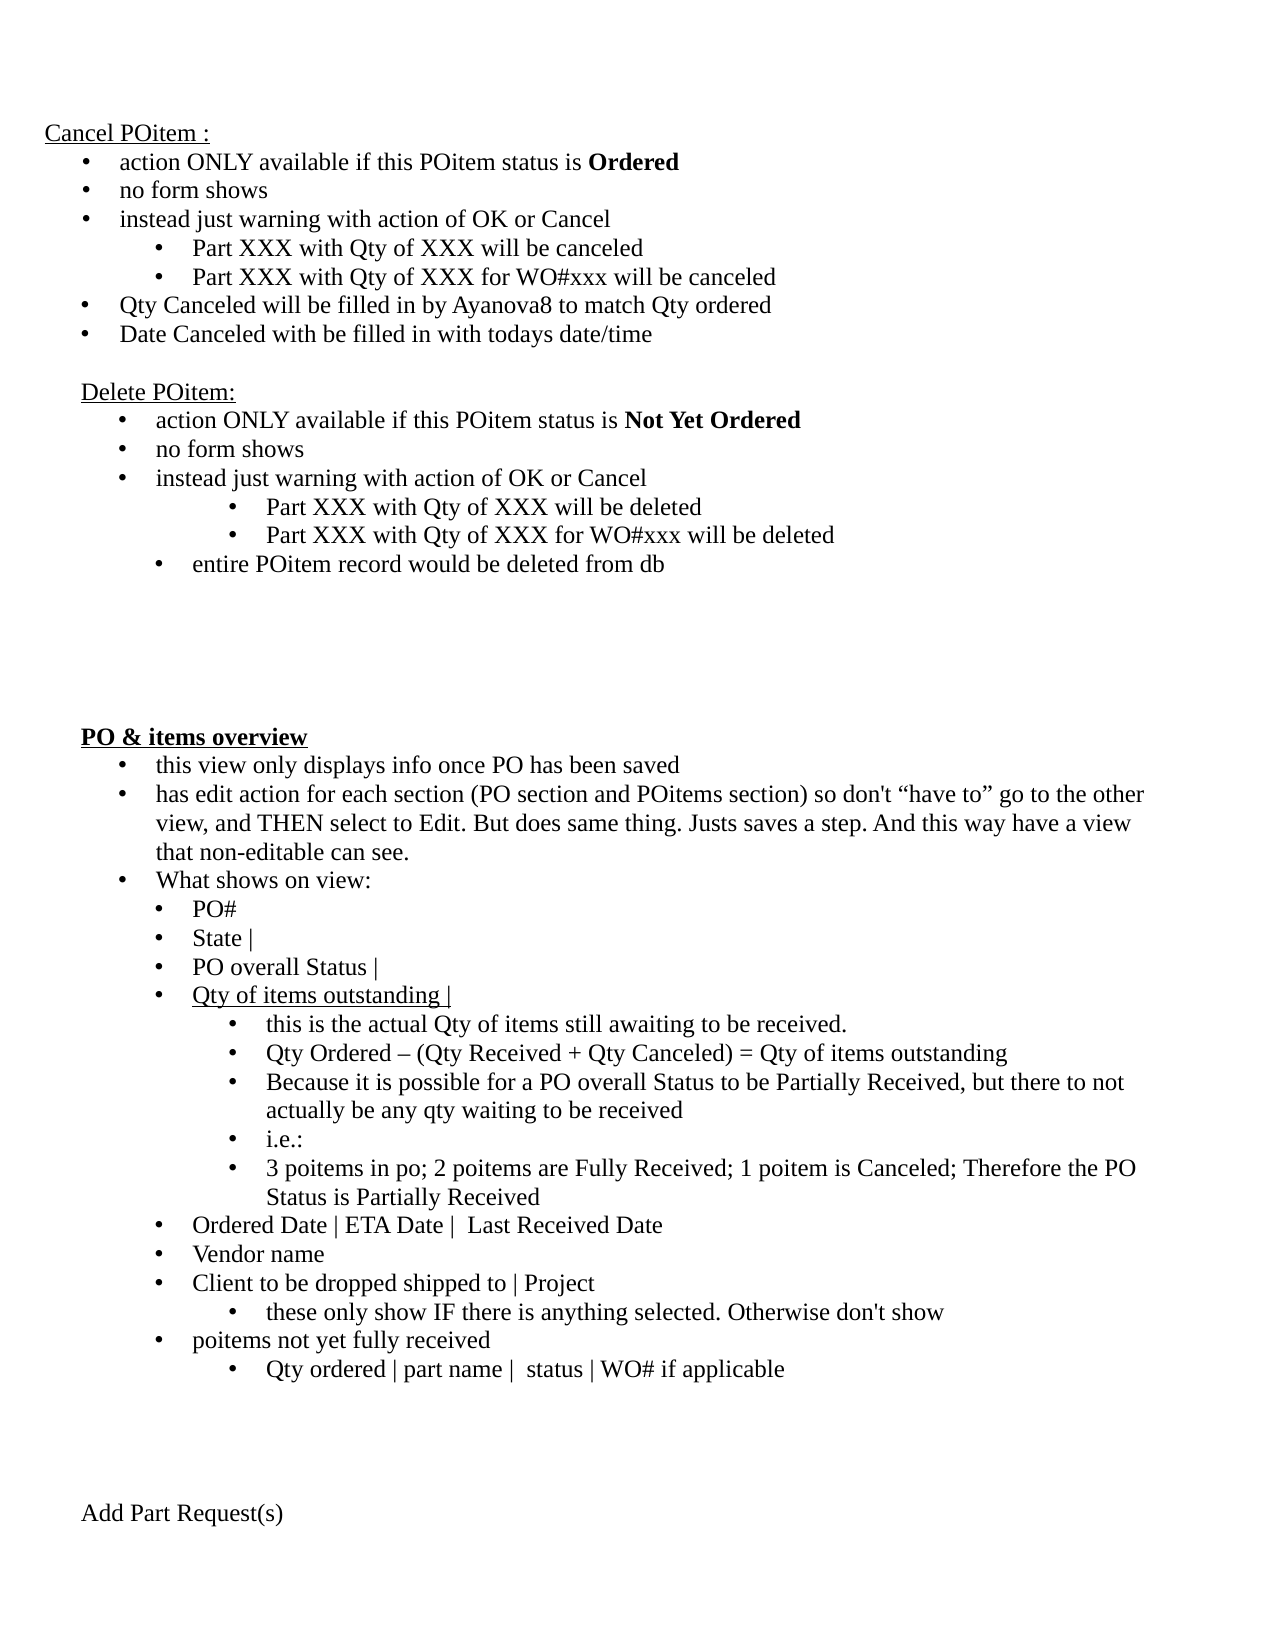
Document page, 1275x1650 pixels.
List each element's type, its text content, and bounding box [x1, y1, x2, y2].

list Vendor name [154, 1239, 1157, 1268]
list entire POitem record would be deleted from db [154, 549, 1157, 578]
list 3 poitems in po; 2 poitems are Fully Received; 1 poitem is Canceled; Therefore the PO Status is Partially Received [228, 1153, 1157, 1211]
list Part XXX with Qty of XXX for WO#xxx will be deleted [228, 521, 1157, 549]
list State | [154, 923, 1157, 952]
list i.e.: [228, 1124, 1157, 1153]
list PO# [154, 894, 1157, 923]
list Qty Canceled will be filled in by Ayanova8 to match Qty ordered [81, 291, 1157, 319]
list poitems not yet fully received [154, 1326, 1157, 1354]
list What shows on view: [118, 866, 1157, 894]
text PO & items overview [81, 722, 1157, 751]
list this is the actual Qty of items still awaiting to be received. [228, 1009, 1157, 1038]
list no form shows [118, 434, 1157, 463]
list action ONLY available if this POitem status is Not Yet Ordered [118, 406, 1157, 434]
list Part XXX with Qty of XXX will be canceled [154, 233, 1157, 262]
list Because it is possible for a PO overall Status to be Partially Received, but there to not actually be any qty waiting to be received [228, 1067, 1157, 1124]
list no form shows [82, 176, 1157, 204]
text Add Part Request(s) [81, 1498, 1157, 1527]
list action ONLY available if this POitem status is Ordered [82, 147, 1157, 176]
text Delete POitem: [81, 377, 1157, 406]
list these only show IF there is anything selected. Otherwise don't show [228, 1297, 1157, 1326]
list PO overall Status | [154, 952, 1157, 981]
list Qty of items outstanding | [154, 981, 1157, 1009]
list Ordered Date | ETA Date | Last Received Date [154, 1211, 1157, 1239]
list Date Canceled with be filled in with todays date/time [81, 319, 1157, 348]
list Part XXX with Qty of XXX will be deleted [228, 492, 1157, 521]
list instead just warning with action of OK or Cancel [118, 463, 1157, 492]
list Qty Ordered – (Qty Received + Qty Canceled) = Qty of items outstanding [228, 1038, 1157, 1067]
list Part XXX with Qty of XXX for WO#xxx will be canceled [154, 262, 1157, 291]
list Client to be dropped shipped to | Project [154, 1268, 1157, 1297]
list Qty ordered | part name | status | WO# if applicable [228, 1354, 1157, 1383]
list has edit action for each section (PO section and POitems section) so don't “have to” go to the other view, and THEN select to Edit. But does same thing. Justs saves a step. And this way have a view that non-editable can see. [118, 779, 1157, 866]
list this view only displays info once PO has been saved [118, 751, 1157, 779]
list instead just warning with action of OK or Cancel [82, 204, 1157, 233]
text Cancel POitem : [44, 118, 1157, 147]
